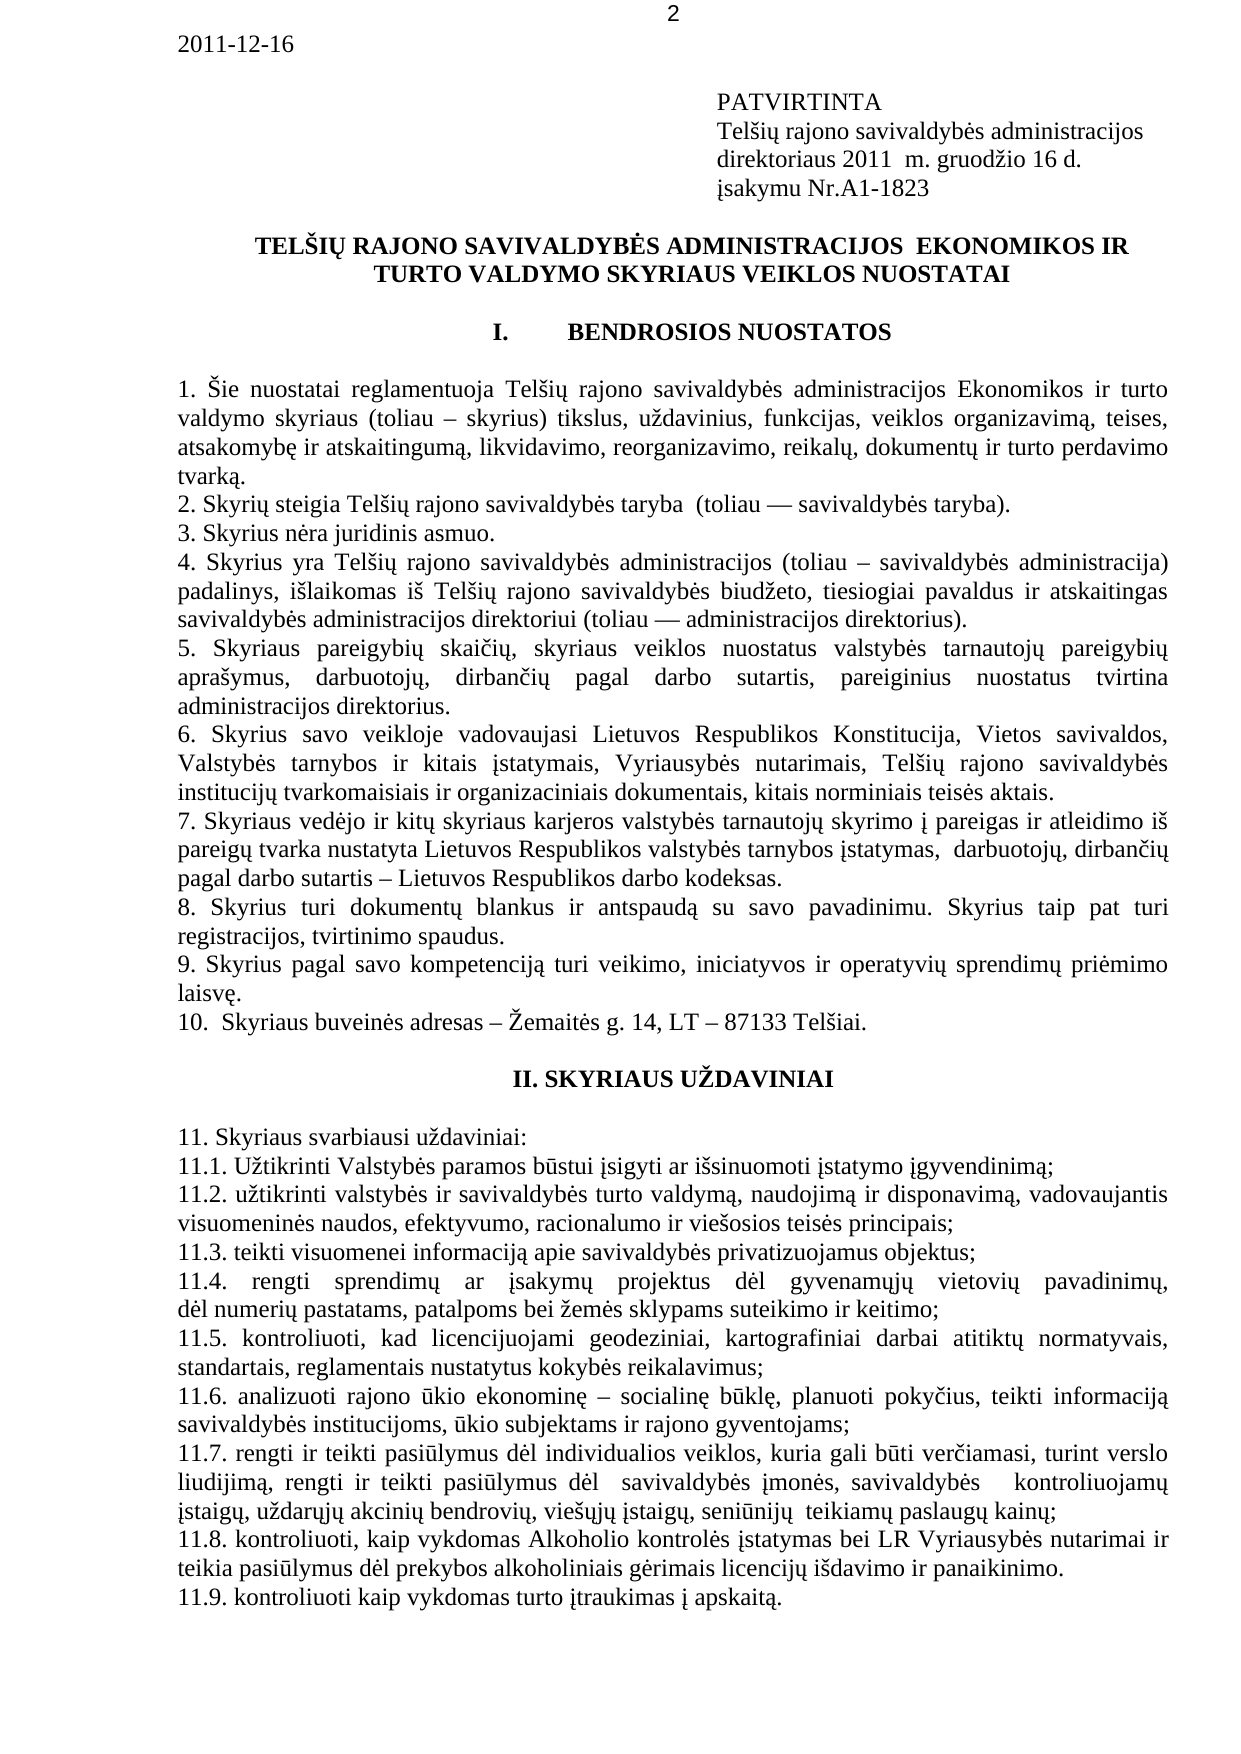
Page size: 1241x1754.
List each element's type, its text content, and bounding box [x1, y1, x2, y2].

text 11.9. kontroliuoti kaip vykdomas turto įtraukimas į apskaitą. [177, 1582, 1169, 1611]
table_header PATVIRTINTA Telšių rajono savivaldybės administracijos direktoriaus 2011 m. gruodžio 16 d. įsakymu Nr.A1-1823 [705, 87, 1163, 202]
text 11. Skyriaus svarbiausi uždaviniai: [177, 1122, 1169, 1151]
text 2. Skyrių steigia Telšių rajono savivaldybės taryba (toliau — savivaldybės taryba). [177, 489, 1169, 518]
text 4. Skyrius yra Telšių rajono savivaldybės administracijos (toliau – savivaldybės administracija) padalinys, išlaikomas iš Telšių rajono savivaldybės biudžeto, tiesiogiai pavaldus ir atskaitingas savivaldybės administracijos direktoriui (toliau — administracijos direktorius). [177, 547, 1169, 633]
text 11.4. rengti sprendimų ar įsakymų projektus dėl gyvenamųjų vietovių pavadinimų, dėl numerių pastatams, patalpoms bei žemės sklypams suteikimo ir keitimo; [177, 1266, 1169, 1323]
text 6. Skyrius savo veikloje vadovaujasi Lietuvos Respublikos Konstitucija, Vietos savivaldos, Valstybės tarnybos ir kitais įstatymais, Vyriausybės nutarimais, Telšių rajono savivaldybės institucijų tvarkomaisiais ir organizaciniais dokumentais, kitais norminiais teisės aktais. [177, 719, 1169, 806]
text 3. Skyrius nėra juridinis asmuo. [177, 518, 1169, 547]
text TELŠIŲ RAJONO SAVIVALDYBĖS ADMINISTRACIJOS EKONOMIKOS IR TURTO VALDYMO SKYRIAUS VEIKLOS NUOSTATAI [215, 231, 1169, 288]
text 5. Skyriaus pareigybių skaičių, skyriaus veiklos nuostatus valstybės tarnautojų pareigybių aprašymus, darbuotojų, dirbančių pagal darbo sutartis, pareiginius nuostatus tvirtina administracijos direktorius. [177, 633, 1169, 719]
text 11.8. kontroliuoti, kaip vykdomas Alkoholio kontrolės įstatymas bei LR Vyriausybės nutarimai ir teikia pasiūlymus dėl prekybos alkoholiniais gėrimais licencijų išdavimo ir panaikinimo. [177, 1524, 1169, 1582]
text II. SKYRIAUS UŽDAVINIAI [177, 1064, 1169, 1093]
text 11.7. rengti ir teikti pasiūlymus dėl individualios veiklos, kuria gali būti verčiamasi, turint verslo liudijimą, rengti ir teikti pasiūlymus dėl savivaldybės įmonės, savivaldybės kontroliuojamų įstaigų, uždarųjų akcinių bendrovių, viešųjų įstaigų, seniūnijų teikiamų paslaugų kainų; [177, 1438, 1169, 1524]
text 11.1. Užtikrinti Valstybės paramos būstui įsigyti ar išsinuomoti įstatymo įgyvendinimą; [177, 1151, 1169, 1179]
text I. BENDROSIOS NUOSTATOS [215, 317, 1169, 346]
text 7. Skyriaus vedėjo ir kitų skyriaus karjeros valstybės tarnautojų skyrimo į pareigas ir atleidimo iš pareigų tvarka nustatyta Lietuvos Respublikos valstybės tarnybos įstatymas, darbuotojų, dirbančių pagal darbo sutartis – Lietuvos Respublikos darbo kodeksas. [177, 806, 1169, 892]
text 1. Šie nuostatai reglamentuoja Telšių rajono savivaldybės administracijos Ekonomikos ir turto valdymo skyriaus (toliau – skyrius) tikslus, uždavinius, funkcijas, veiklos organizavimą, teises, atsakomybę ir atskaitingumą, likvidavimo, reorganizavimo, reikalų, dokumentų ir turto perdavimo tvarką. [177, 374, 1169, 489]
text 11.5. kontroliuoti, kad licencijuojami geodeziniai, kartografiniai darbai atitiktų normatyvais, standartais, reglamentais nustatytus kokybės reikalavimus; [177, 1323, 1169, 1381]
text 11.6. analizuoti rajono ūkio ekonominę – socialinę būklę, planuoti pokyčius, teikti informaciją savivaldybės institucijoms, ūkio subjektams ir rajono gyventojams; [177, 1381, 1169, 1438]
text 9. Skyrius pagal savo kompetenciją turi veikimo, iniciatyvos ir operatyvių sprendimų priėmimo laisvę. [177, 949, 1169, 1007]
text 11.3. teikti visuomenei informaciją apie savivaldybės privatizuojamus objektus; [177, 1237, 1169, 1266]
text 10. Skyriaus buveinės adresas – Žemaitės g. 14, LT – 87133 Telšiai. [177, 1007, 1169, 1036]
table_header [177, 87, 705, 202]
text 8. Skyrius turi dokumentų blankus ir antspaudą su savo pavadinimu. Skyrius taip pat turi registracijos, tvirtinimo spaudus. [177, 892, 1169, 949]
text 11.2. užtikrinti valstybės ir savivaldybės turto valdymą, naudojimą ir disponavimą, vadovaujantis visuomeninės naudos, efektyvumo, racionalumo ir viešosios teisės principais; [177, 1179, 1169, 1237]
text 2011-12-16 [177, 29, 1169, 58]
